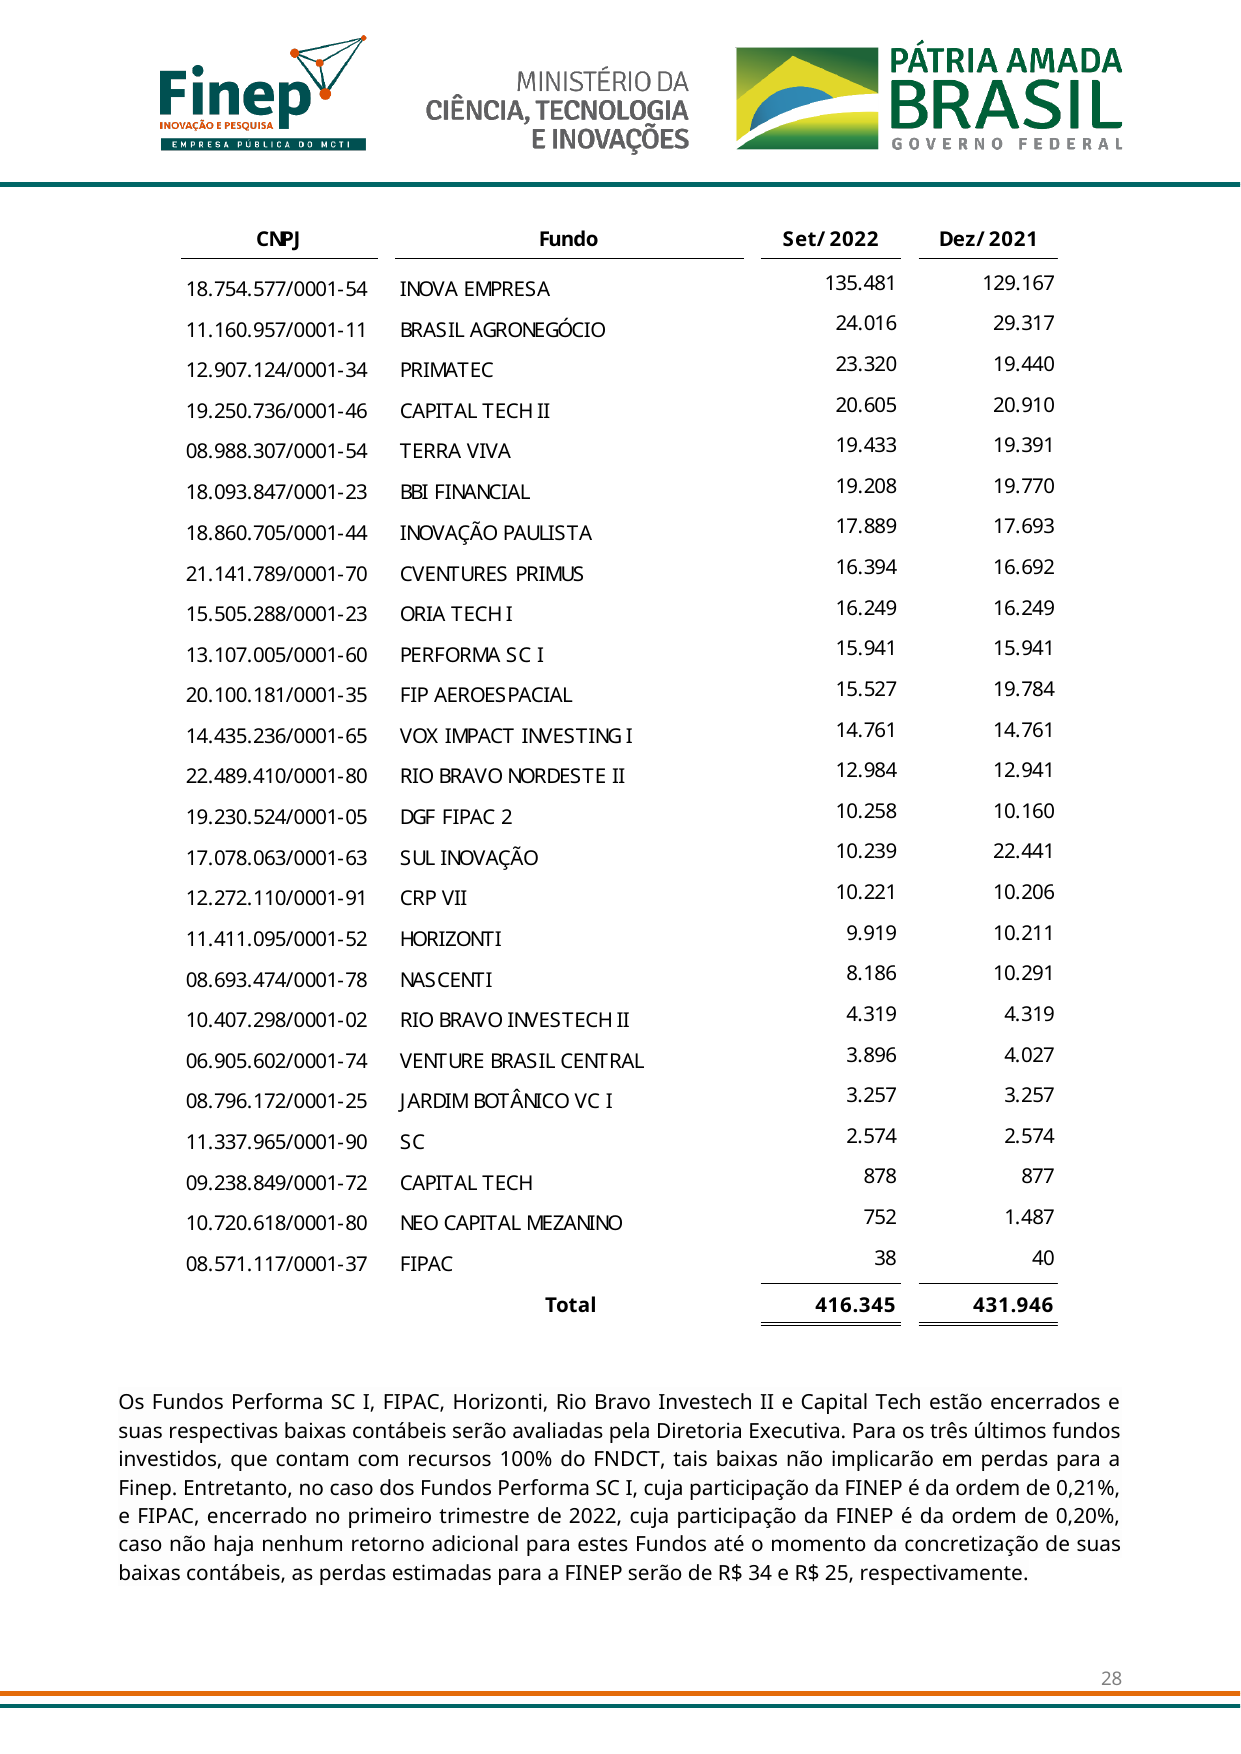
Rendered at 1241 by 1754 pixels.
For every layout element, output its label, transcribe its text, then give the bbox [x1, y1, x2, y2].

text Os Fundos Performa SC I, FIPAC, Horizonti, Rio Bravo Investech II e Capital Tech estão encerrados e suas respectivas baixas contábeis serão avaliadas pela Diretoria Executiva. Para os três últimos fundos investidos, que contam com recursos 100% do FNDCT, tais baixas não implicarão em perdas para a Finep. Entretanto, no caso dos Fundos Performa SC I, cuja participação da FINEP é da ordem de 0,21%, e FIPAC, encerrado no primeiro trimestre de 2022, cuja participação da FINEP é da ordem de 0,20%, caso não haja nenhum retorno adicional para estes Fundos até o momento da concretização de suas baixas contábeis, as perdas estimadas para a FINEP serão de R$ 34 e R$ 25, respectivamente. [118, 1387, 1122, 1586]
picture [160, 35, 1123, 155]
